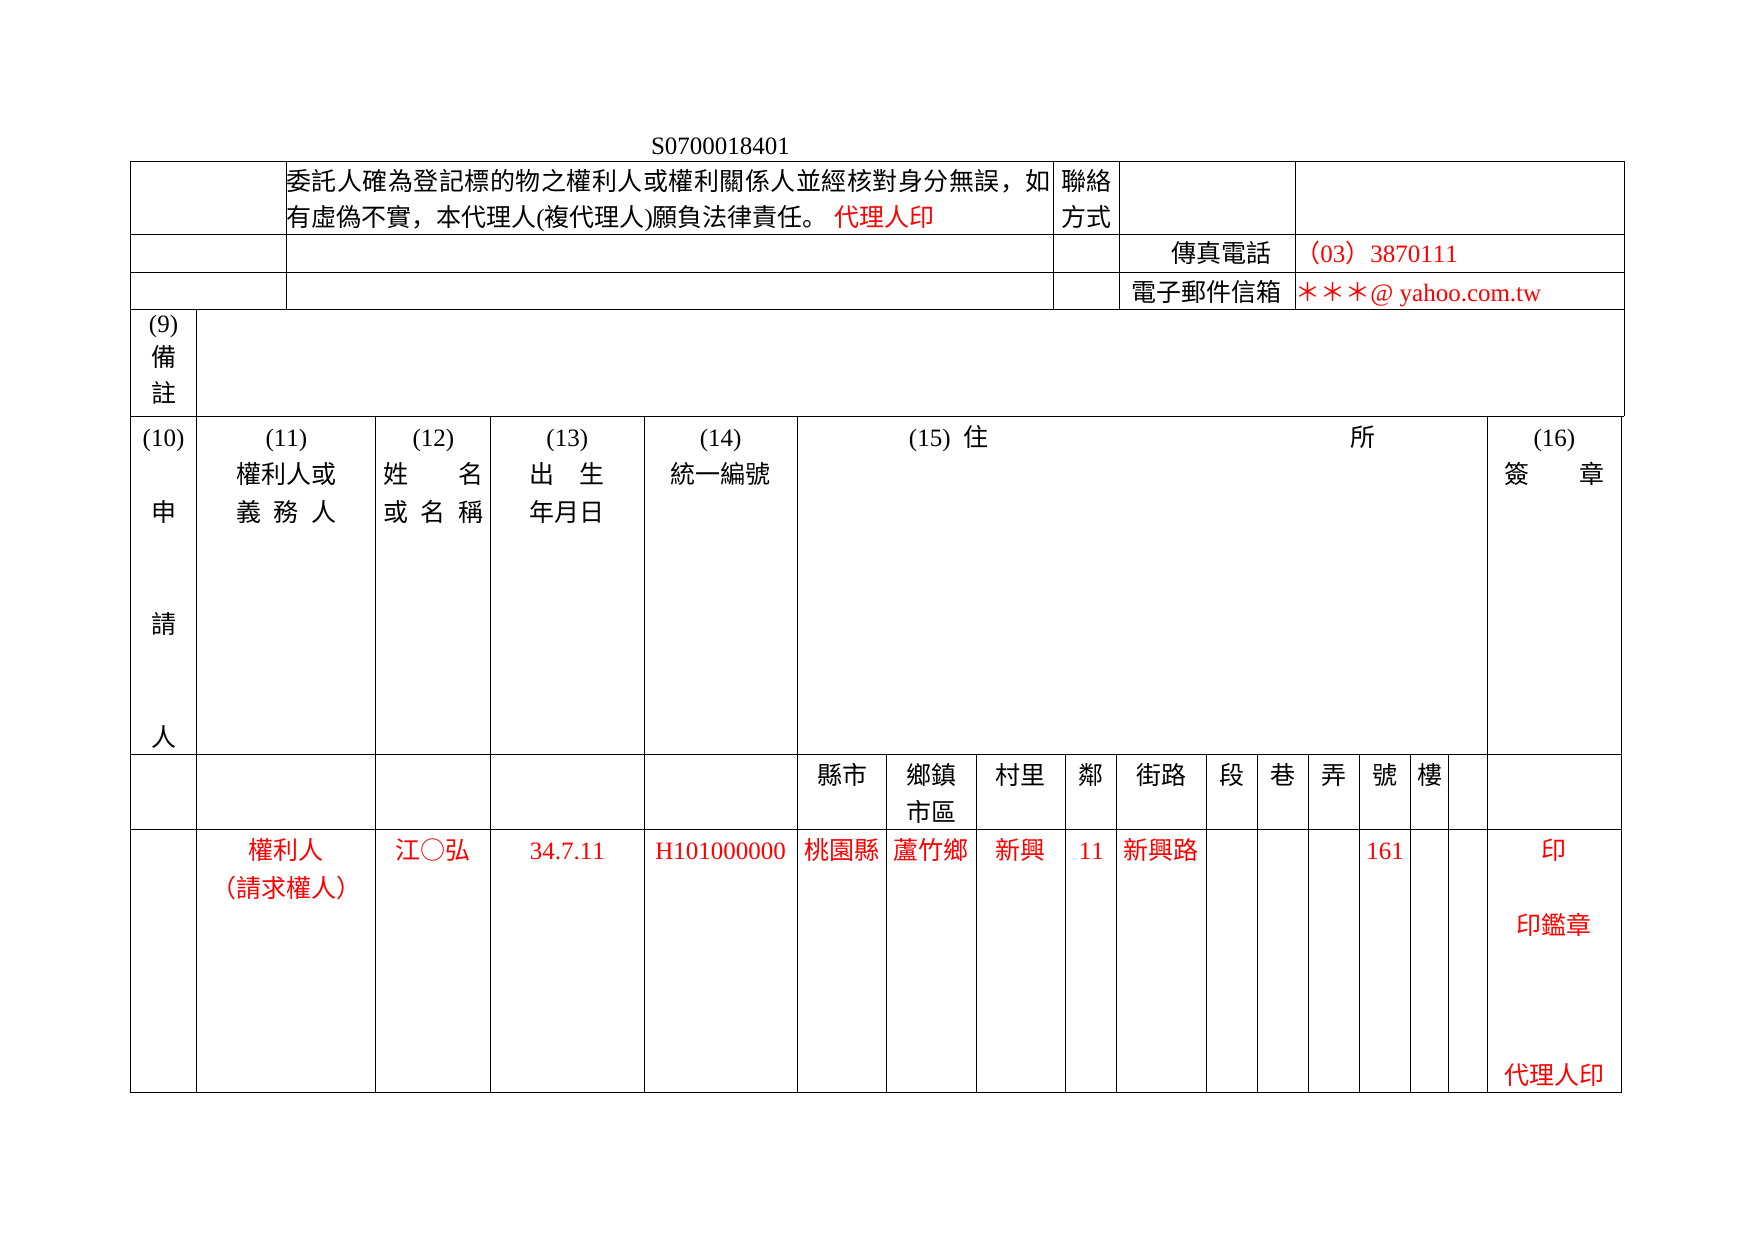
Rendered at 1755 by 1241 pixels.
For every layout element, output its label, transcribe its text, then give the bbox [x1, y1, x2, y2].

table_cell [1296, 162, 1624, 233]
table_cell [131, 755, 196, 829]
table_cell [131, 235, 286, 272]
table_cell 段 [1207, 755, 1257, 829]
table_cell 11 [1066, 830, 1116, 1092]
table_cell 街路 [1117, 755, 1206, 829]
table_cell [197, 310, 1624, 416]
table_cell [287, 235, 1053, 272]
table_cell (12) 姓 名 或 名 稱 [376, 417, 490, 754]
table_cell 新興 [977, 830, 1065, 1092]
table_cell [1258, 830, 1308, 1092]
table_cell (9) 備 註 [131, 310, 196, 416]
table_cell 村里 [977, 755, 1065, 829]
table_cell H101000000 [645, 830, 797, 1092]
table_cell 縣市 [798, 755, 886, 829]
table_cell [1411, 830, 1448, 1092]
table_cell 號 [1360, 755, 1410, 829]
table_cell 巷 [1258, 755, 1308, 829]
table_cell 161 [1360, 830, 1410, 1092]
table_cell ＊＊＊@ yahoo.com.tw [1296, 273, 1624, 308]
table_cell [197, 755, 375, 829]
table_cell 新興路 [1117, 830, 1206, 1092]
table_cell 印 印鑑章 代理人印 [1488, 830, 1621, 1092]
table_cell 桃園縣 [798, 830, 886, 1092]
table_cell (10) 申 請 人 [131, 417, 196, 754]
table_cell [1449, 755, 1487, 829]
table_cell [645, 755, 797, 829]
table_cell 傳真電話 [1120, 235, 1295, 272]
table_cell [1309, 830, 1359, 1092]
table_cell [1207, 830, 1257, 1092]
table_cell 弄 [1309, 755, 1359, 829]
table_cell (11) 權利人或 義 務 人 [197, 417, 375, 754]
table_cell [287, 273, 1053, 308]
table_cell [1120, 162, 1295, 233]
table_cell [1488, 755, 1621, 829]
table_cell 樓 [1411, 755, 1448, 829]
table_cell (13) 出 生 年月日 [491, 417, 644, 754]
table_cell （03）3870111 [1296, 235, 1624, 272]
table_cell [131, 830, 196, 1092]
table_cell 江○弘 [376, 830, 490, 1092]
table_cell [1054, 273, 1119, 308]
table_cell [131, 162, 286, 233]
table_cell 鄰 [1066, 755, 1116, 829]
table_cell 蘆竹鄉 [887, 830, 976, 1092]
table_cell 電子郵件信箱 [1120, 273, 1295, 308]
table_cell 聯絡 方式 [1054, 162, 1119, 233]
table_cell (15) 住 所 [798, 417, 1487, 754]
table_cell 鄉鎮 市區 [887, 755, 976, 829]
table_cell (16) 簽 章 [1488, 417, 1621, 754]
table_cell 34.7.11 [491, 830, 644, 1092]
table_cell 權利人 （請求權人） [197, 830, 375, 1092]
table_cell [491, 755, 644, 829]
table_cell [1054, 235, 1119, 272]
table_cell 委託人確為登記標的物之權利人或權利關係人並經核對身分無誤，如有虛偽不實，本代理人(複代理人)願負法律責任。 代理人印 [287, 162, 1053, 233]
table_cell [376, 755, 490, 829]
table_cell [131, 273, 286, 308]
table_cell (14) 統一編號 [645, 417, 797, 754]
table_cell [1449, 830, 1487, 1092]
